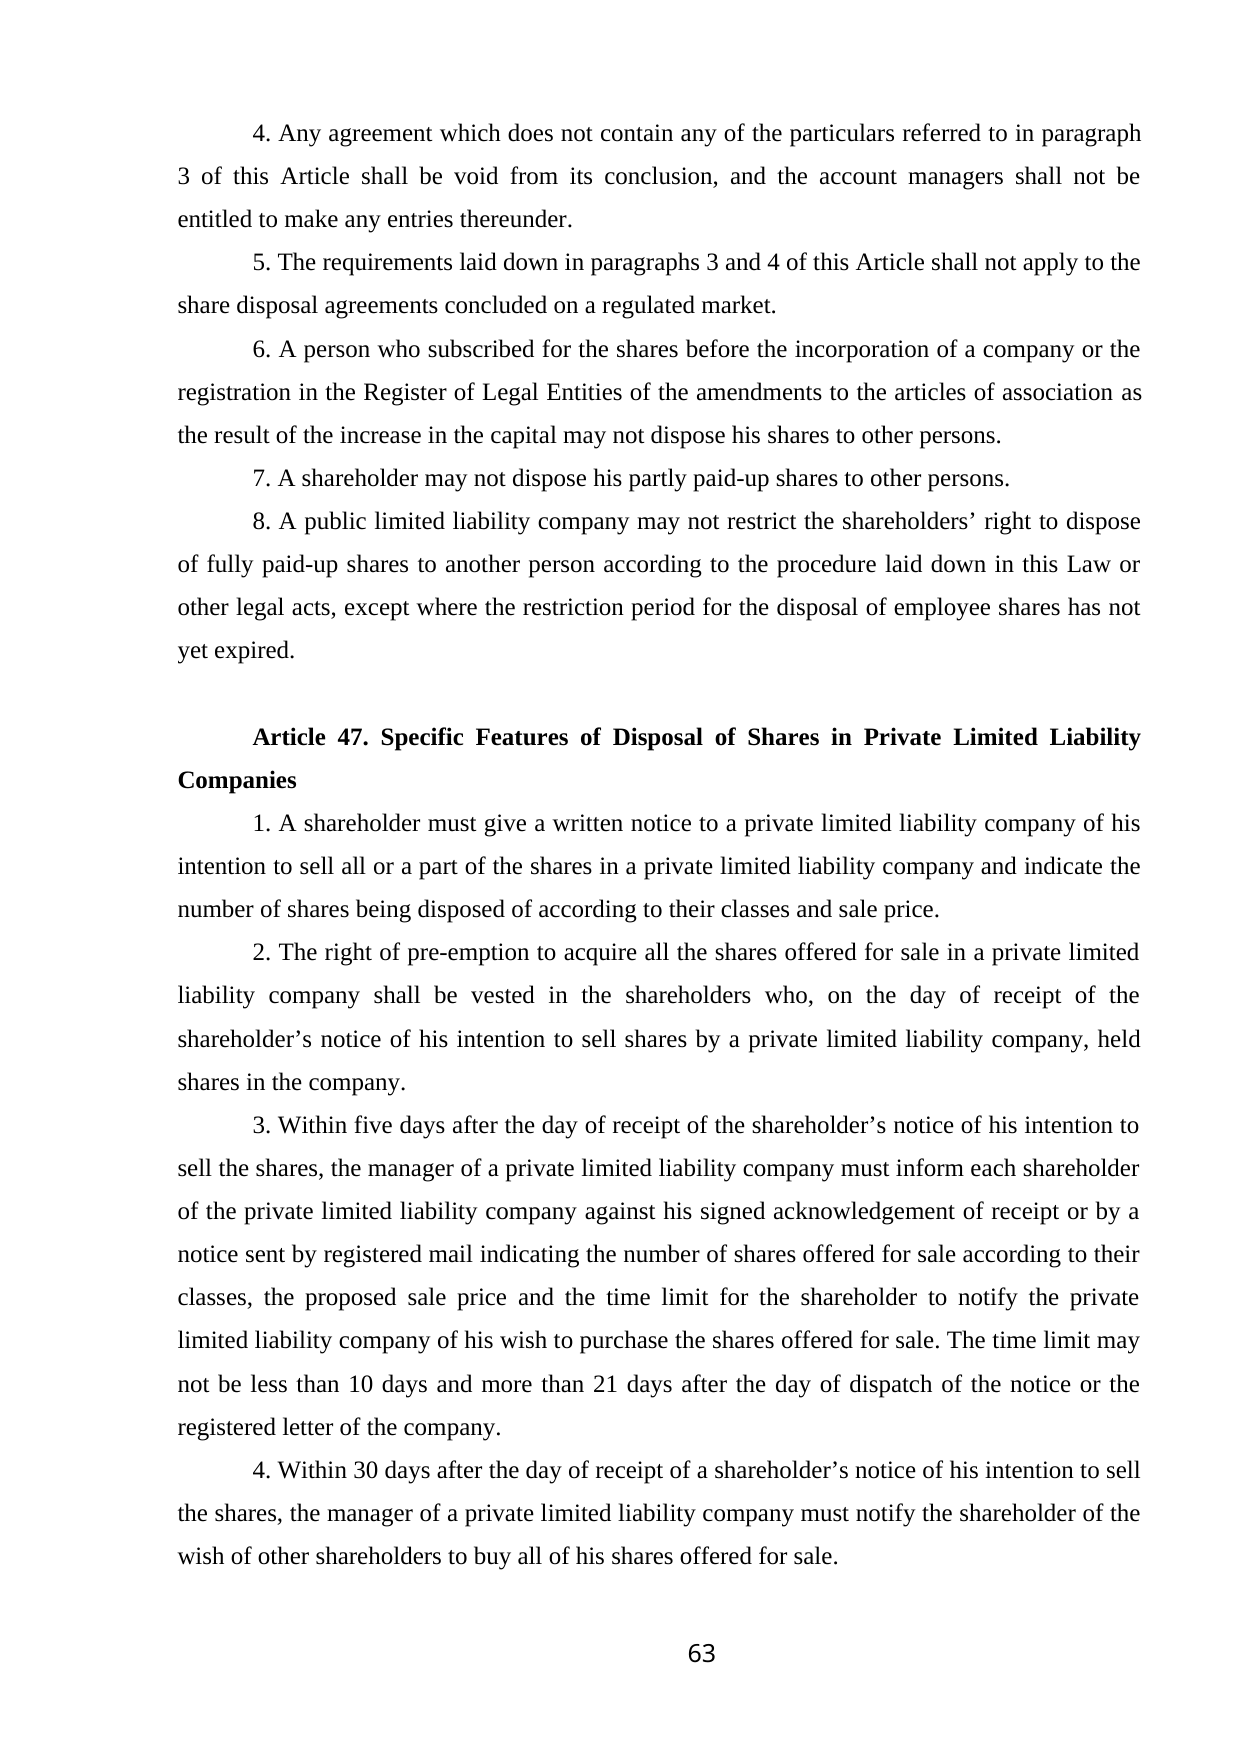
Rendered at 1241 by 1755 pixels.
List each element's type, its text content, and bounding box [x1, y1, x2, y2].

text 6. A person who subscribed for the shares before the incorporation of a company or the registration in the Register of Legal Entities of the amendments to the articles of association as the result of the increase in the capital may not dispose his shares to other persons. [177, 334, 1142, 449]
text 3. Within five days after the day of receipt of the shareholder’s notice of his intention to sell the shares, the manager of a private limited liability company must inform each shareholder of the private limited liability company against his signed acknowledgement of receipt or by a notice sent by registered mail indicating the number of shares offered for sale according to their classes, the proposed sale price and the time limit for the shareholder to notify the private limited liability company of his wish to purchase the shares offered for sale. The time limit may not be less than 10 days and more than 21 days after the day of dispatch of the notice or the registered letter of the company. [177, 1110, 1141, 1441]
text 7. A shareholder may not dispose his partly paid-up shares to other persons. [177, 463, 1142, 492]
text 5. The requirements laid down in paragraphs 3 and 4 of this Article shall not apply to the share disposal agreements concluded on a regulated market. [177, 247, 1142, 319]
text 1. A shareholder must give a written notice to a private limited liability company of his intention to sell all or a part of the shares in a private limited liability company and indicate the number of shares being disposed of according to their classes and sale price. [177, 808, 1142, 923]
text 8. A public limited liability company may not restrict the shareholders’ right to dispose of fully paid-up shares to another person according to the procedure laid down in this Law or other legal acts, except where the restriction period for the disposal of employee shares has not yet expired. [177, 506, 1142, 664]
text 2. The right of pre-emption to acquire all the shares offered for sale in a private limited liability company shall be vested in the shareholders who, on the day of receipt of the shareholder’s notice of his intention to sell shares by a private limited liability company, held shares in the company. [177, 937, 1141, 1096]
text 4. Any agreement which does not contain any of the particulars referred to in paragraph 3 of this Article shall be void from its conclusion, and the account managers shall not be entitled to make any entries thereunder. [177, 118, 1142, 233]
text 4. Within 30 days after the day of receipt of a shareholder’s notice of his intention to sell the shares, the manager of a private limited liability company must notify the shareholder of the wish of other shareholders to buy all of his shares offered for sale. [177, 1455, 1141, 1570]
text Article 47. Specific Features of Disposal of Shares in Private Limited Liability Companies [177, 722, 1142, 794]
